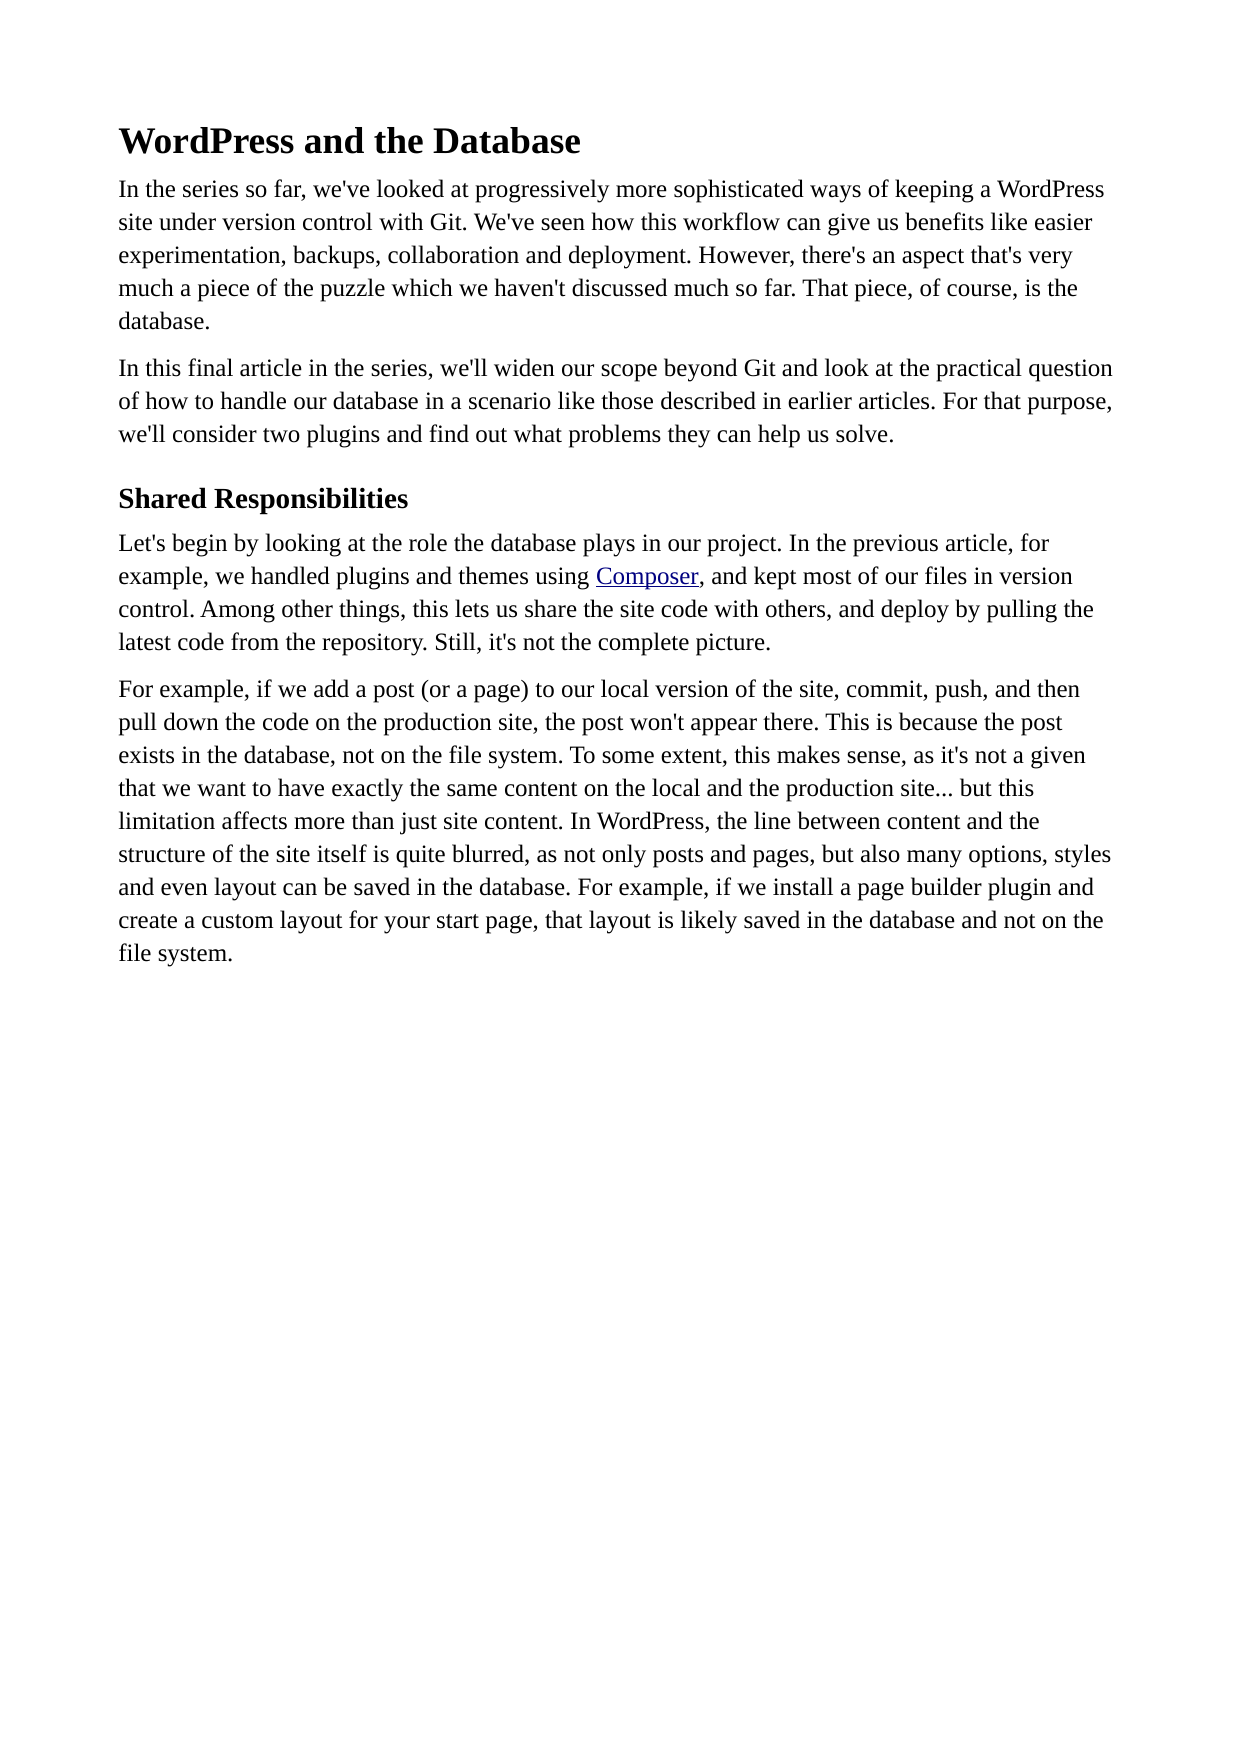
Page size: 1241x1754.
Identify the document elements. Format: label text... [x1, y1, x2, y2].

text For example, if we add a post (or a page) to our local version of the site, commit, push, and then pull down the code on the production site, the post won't appear there. This is because the post exists in the database, not on the file system. To some extent, this makes sense, as it's not a given that we want to have exactly the same content on the local and the production site... but this limitation affects more than just site content. In WordPress, the line between content and the structure of the site itself is quite blurred, as not only posts and pages, but also many options, styles and even layout can be saved in the database. For example, if we install a page builder plugin and create a custom layout for your start page, that layout is likely saved in the database and not on the file system. [118, 674, 1122, 967]
text In the series so far, we've looked at progressively more sophisticated ways of keeping a WordPress site under version control with Git. We've seen how this workflow can give us benefits like easier experimentation, backups, collaboration and deployment. However, there's an aspect that's very much a piece of the puzzle which we haven't discussed much so far. That piece, of course, is the database. [118, 174, 1122, 334]
text Let's begin by looking at the role the database plays in our project. In the previous article, for example, we handled plugins and themes using Composer, and kept most of our files in version control. Among other things, this lets us share the site code with others, and deploy by pulling the latest code from the repository. Still, it's not the complete picture. [118, 528, 1122, 656]
text In this final article in the series, we'll widen our scope beyond Git and look at the practical question of how to handle our database in a scenario like those described in earlier articles. For that purpose, we'll consider two plugins and find out what problems they can help us solve. [118, 353, 1122, 448]
subtitle WordPress and the Database [118, 118, 1122, 161]
subtitle Shared Responsibilities [118, 482, 1122, 515]
